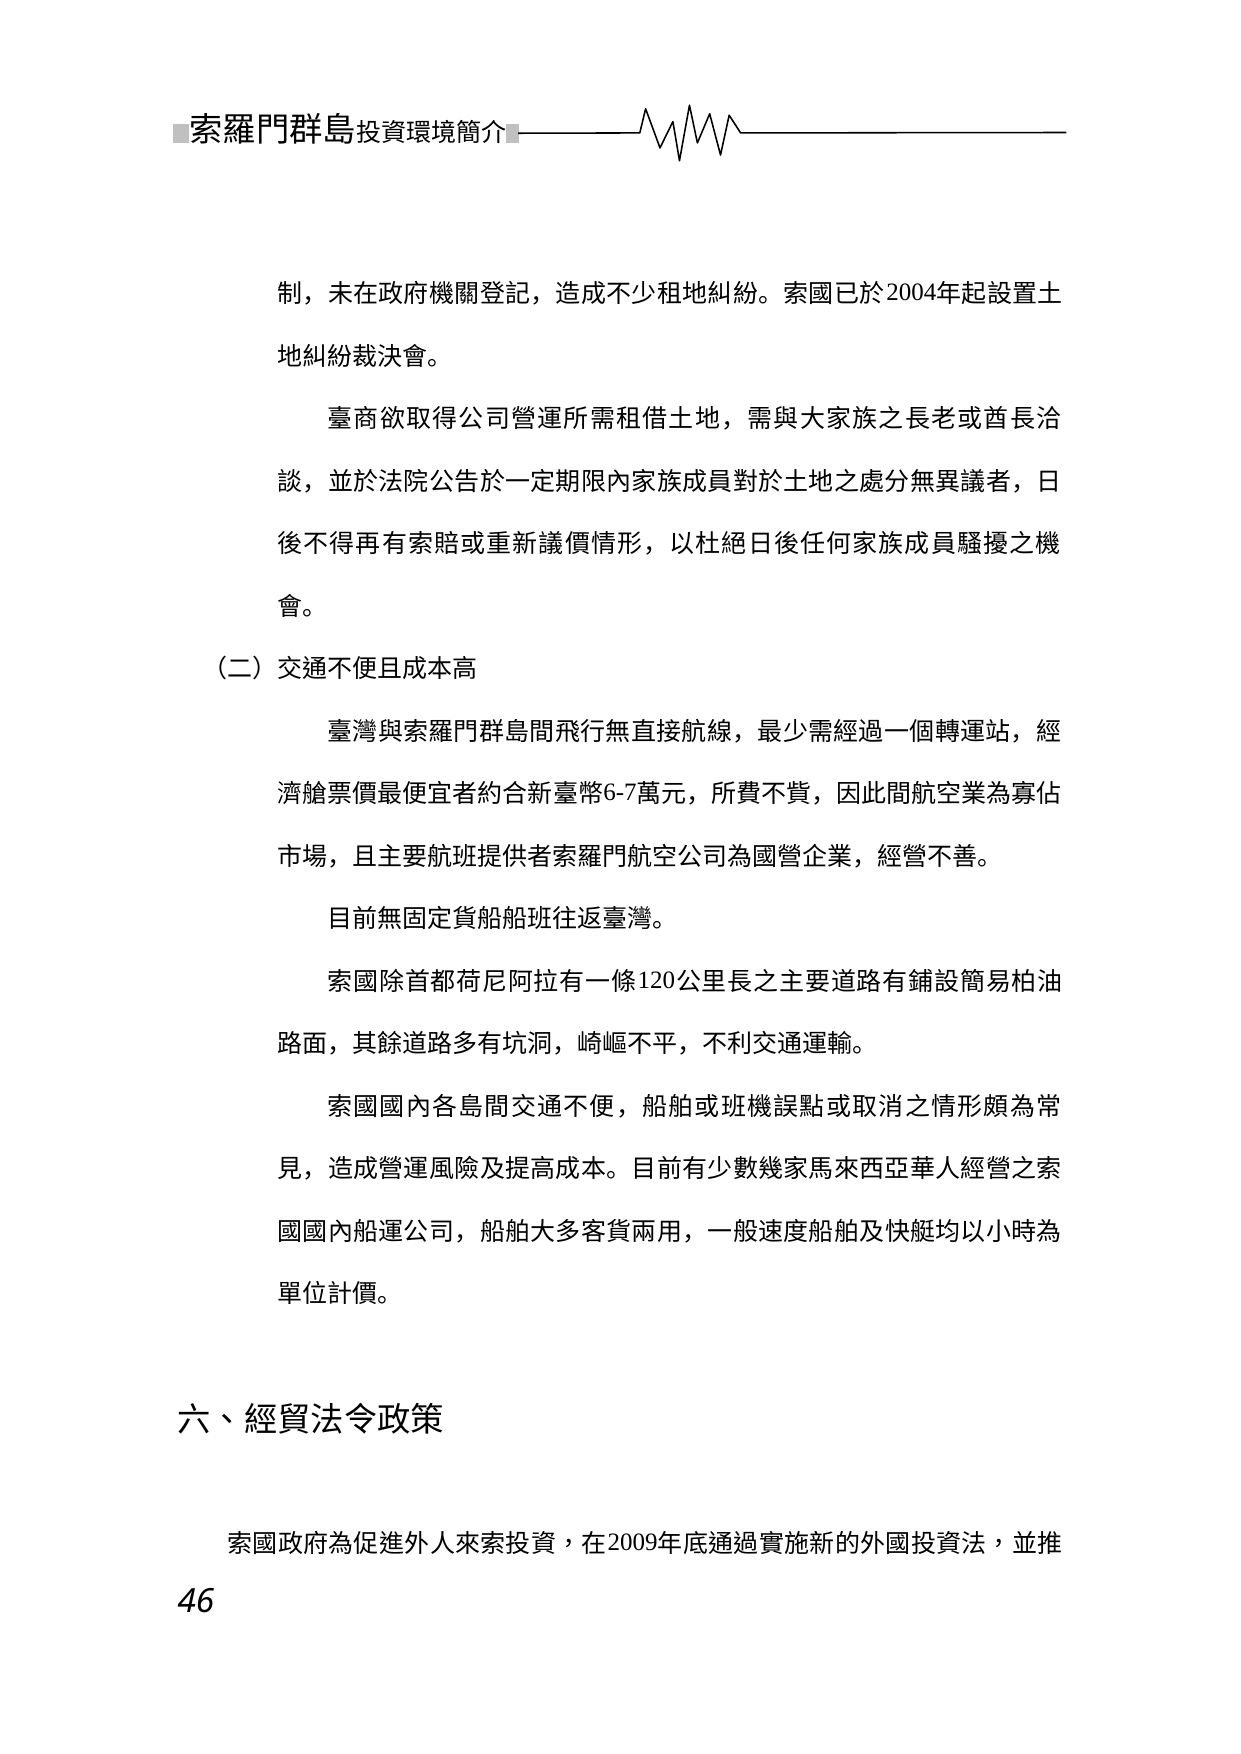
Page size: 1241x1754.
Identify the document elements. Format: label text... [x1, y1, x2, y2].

text 臺商欲取得公司營運所需租借土地，需與大家族之長老或酋長洽談，並於法院公告於一定期限內家族成員對於土地之處分無異議者，日後不得再有索賠或重新議價情形，以杜絕日後任何家族成員騷擾之機會。 [277, 375, 1063, 625]
text 臺灣與索羅門群島間飛行無直接航線，最少需經過一個轉運站，經濟艙票價最便宜者約合新臺幣6-7萬元，所費不貲，因此間航空業為寡佔市場，且主要航班提供者索羅門航空公司為國營企業，經營不善。 [277, 688, 1063, 875]
text 制，未在政府機關登記，造成不少租地糾紛。索國已於2004年起設置土地糾紛裁決會。 [277, 250, 1063, 375]
text 六、經貿法令政策 [177, 1375, 1063, 1438]
text 索國政府為促進外人來索投資，在2009年底通過實施新的外國投資法，並推 [177, 1500, 1063, 1563]
text 目前無固定貨船船班往返臺灣。 [277, 875, 1063, 938]
text 索國國內各島間交通不便，船舶或班機誤點或取消之情形頗為常見，造成營運風險及提高成本。目前有少數幾家馬來西亞華人經營之索國國內船運公司，船舶大多客貨兩用，一般速度船舶及快艇均以小時為單位計價。 [277, 1063, 1063, 1313]
text （二）交通不便且成本高 [202, 625, 1063, 688]
text 索國除首都荷尼阿拉有一條120公里長之主要道路有鋪設簡易柏油路面，其餘道路多有坑洞，崎嶇不平，不利交通運輸。 [277, 938, 1063, 1063]
